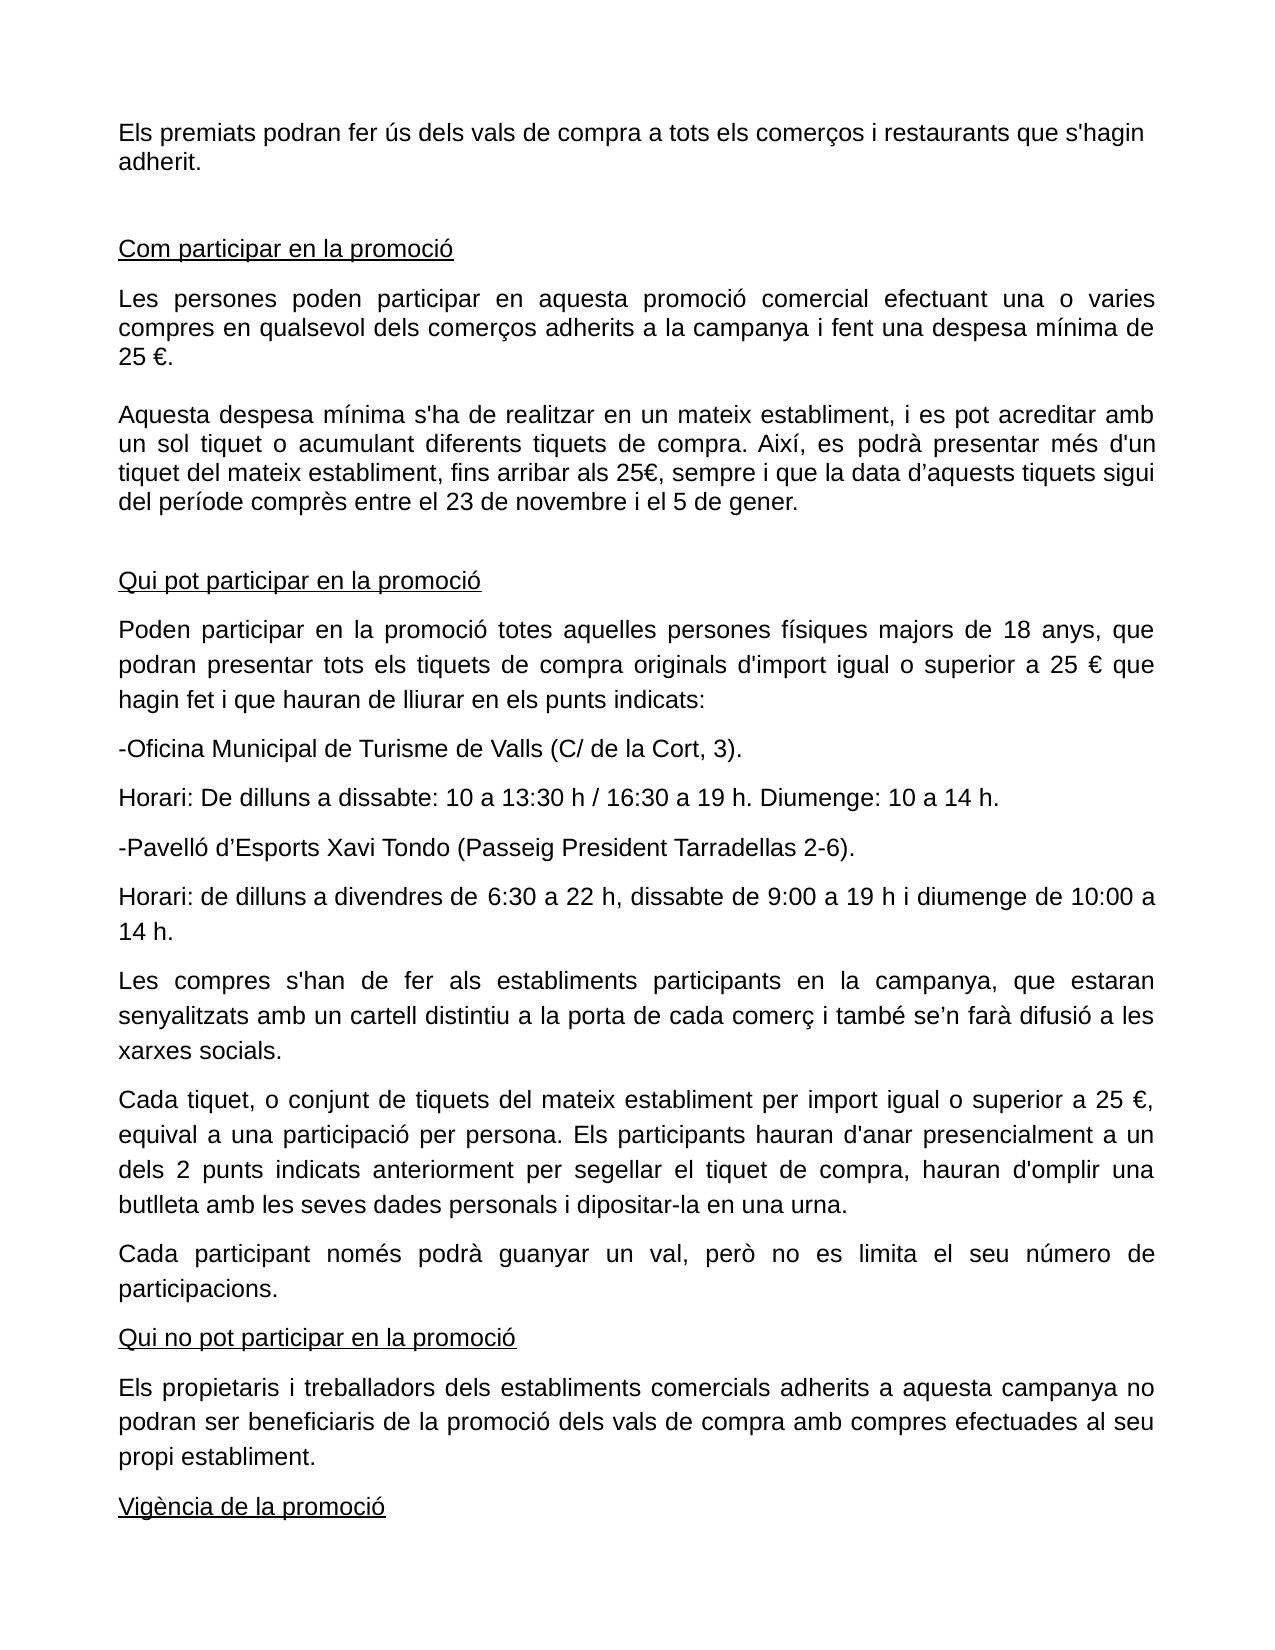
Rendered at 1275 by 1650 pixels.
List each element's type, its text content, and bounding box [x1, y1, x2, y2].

text Horari: De dilluns a dissabte: 10 a 13:30 h / 16:30 a 19 h. Diumenge: 10 a 14 h. [118, 783, 1157, 812]
text -Oficina Municipal de Turisme de Valls (C/ de la Cort, 3). [118, 734, 1157, 763]
text Qui no pot participar en la promoció [118, 1323, 1157, 1352]
text Aquesta despesa mínima s'ha de realitzar en un mateix establiment, i es pot acreditar amb un sol tiquet o acumulant diferents tiquets de compra. Així, es podrà presentar més d'un tiquet del mateix establiment, fins arribar als 25€, sempre i que la data d’aquests tiquets sigui del període comprès entre el 23 de novembre i el 5 de gener. [118, 400, 1157, 516]
text Com participar en la promoció [118, 234, 1157, 263]
text Cada tiquet, o conjunt de tiquets del mateix establiment per import igual o superior a 25 €, equival a una participació per persona. Els participants hauran d'anar presencialment a un dels 2 punts indicats anteriorment per segellar el tiquet de compra, hauran d'omplir una butlleta amb les seves dades personals i dipositar-la en una urna. [118, 1085, 1157, 1219]
text Cada participant només podrà guanyar un val, però no es limita el seu número de participacions. [118, 1239, 1157, 1303]
text -Pavelló d’Esports Xavi Tondo (Passeig President Tarradellas 2-6). [118, 833, 1157, 862]
text Poden participar en la promoció totes aquelles persones físiques majors de 18 anys, que podran presentar tots els tiquets de compra originals d'import igual o superior a 25 € que hagin fet i que hauran de lliurar en els punts indicats: [118, 615, 1157, 714]
text Les compres s'han de fer als establiments participants en la campanya, que estaran senyalitzats amb un cartell distintiu a la porta de cada comerç i també se’n farà difusió a les xarxes socials. [118, 966, 1157, 1065]
text Horari: de dilluns a divendres de 6:30 a 22 h, dissabte de 9:00 a 19 h i diumenge de 10:00 a 14 h. [118, 882, 1157, 946]
text Vigència de la promoció [118, 1491, 1157, 1521]
text Els propietaris i treballadors dels establiments comercials adherits a aquesta campanya no podran ser beneficiaris de la promoció dels vals de compra amb compres efectuades al seu propi establiment. [118, 1372, 1157, 1471]
text Qui pot participar en la promoció [118, 566, 1157, 595]
text Les persones poden participar en aquesta promoció comercial efectuant una o varies compres en qualsevol dels comerços adherits a la campanya i fent una despesa mínima de 25 €. [118, 284, 1157, 371]
text Els premiats podran fer ús dels vals de compra a tots els comerços i restaurants que s'hagin adherit. [118, 118, 1157, 176]
